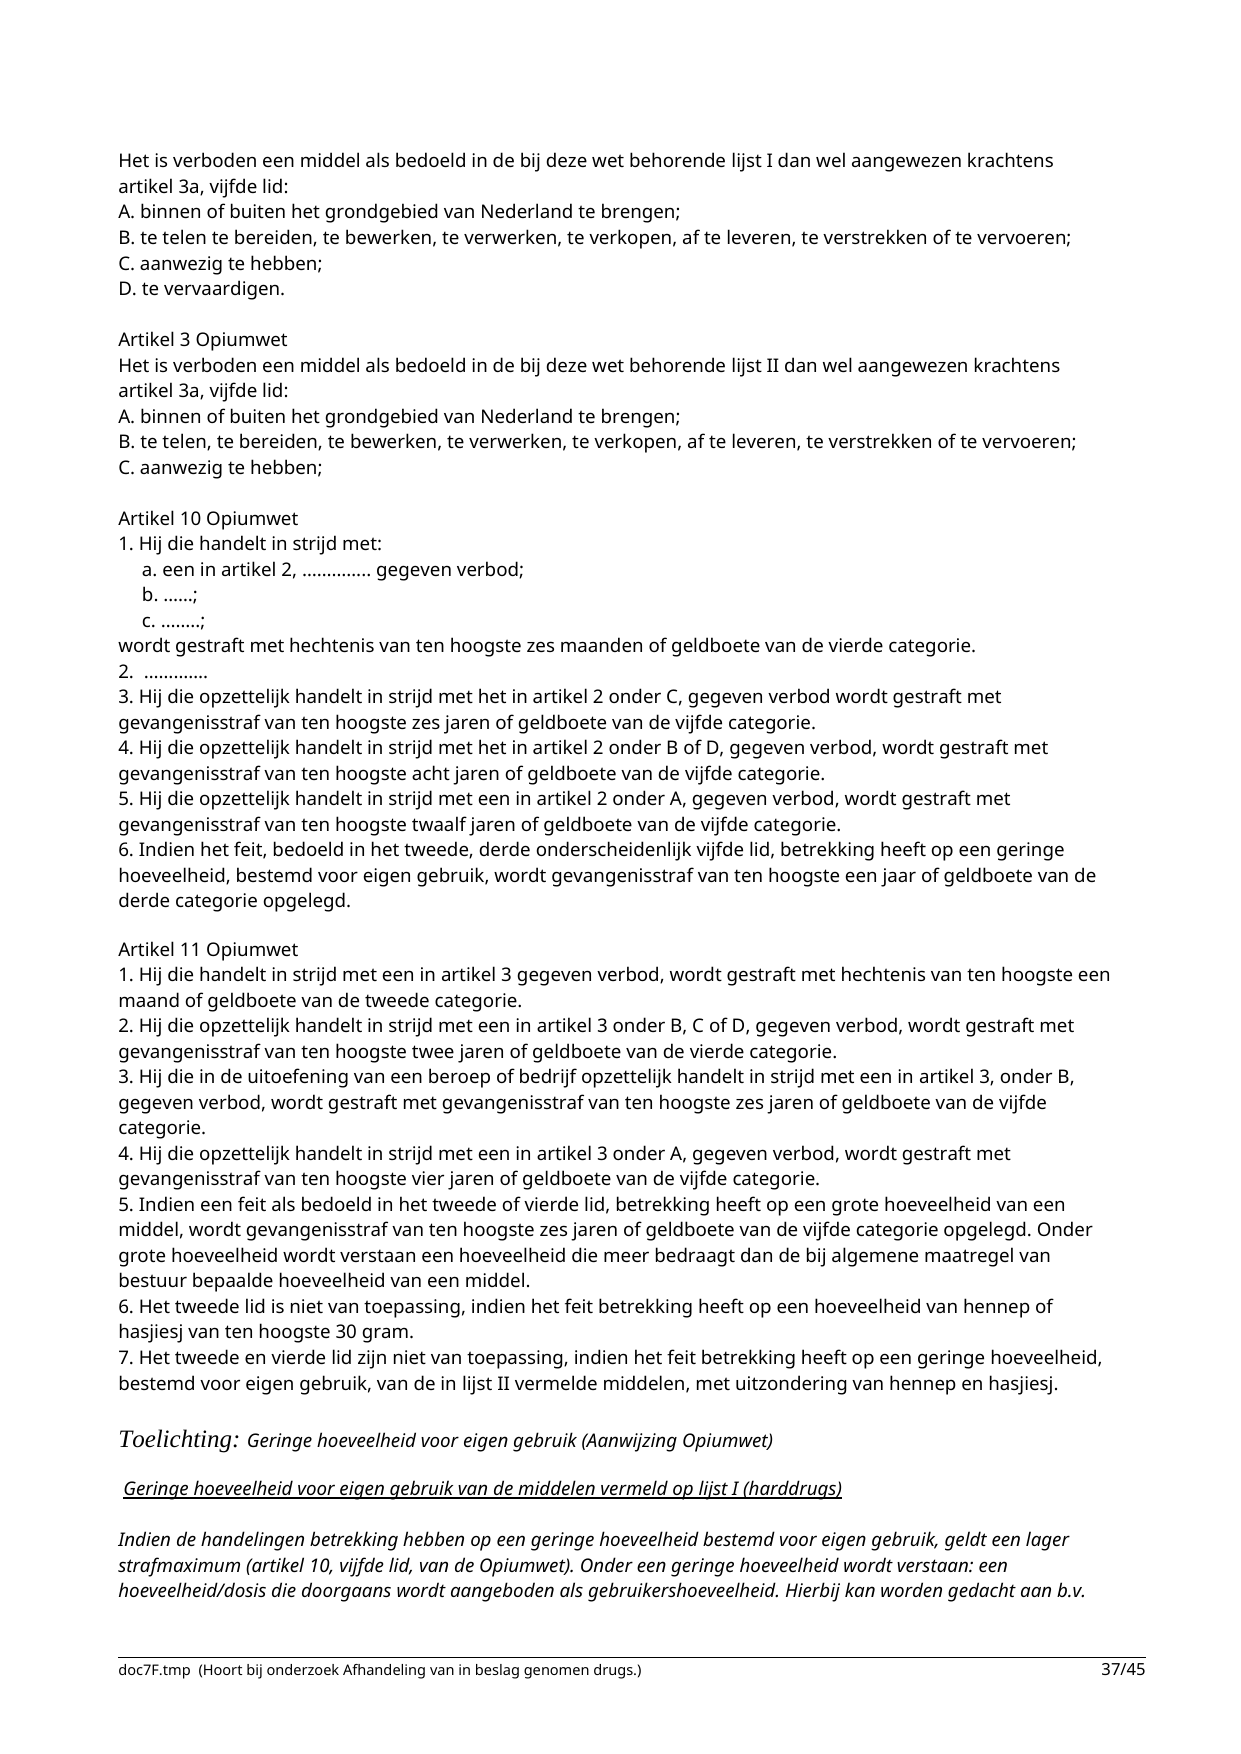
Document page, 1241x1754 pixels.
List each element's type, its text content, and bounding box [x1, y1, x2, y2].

text 7. Het tweede en vierde lid zijn niet van toepassing, indien het feit betrekking heeft op een geringe hoeveelheid, bestemd voor eigen gebruik, van de in lijst II vermelde middelen, met uitzondering van hennep en hasjiesj. [118, 1344, 1112, 1395]
text 6. Indien het feit, bedoeld in het tweede, derde onderscheidenlijk vijfde lid, betrekking heeft op een geringe hoeveelheid, bestemd voor eigen gebruik, wordt gevangenisstraf van ten hoogste een jaar of geldboete van de derde categorie opgelegd. [118, 837, 1112, 913]
text 2. …………. [118, 658, 1112, 684]
text Het is verboden een middel als bedoeld in de bij deze wet behorende lijst II dan wel aangewezen krachtens artikel 3a, vijfde lid: [118, 352, 1112, 403]
text 4. Hij die opzettelijk handelt in strijd met het in artikel 2 onder B of D, gegeven verbod, wordt gestraft met gevangenisstraf van ten hoogste acht jaren of geldboete van de vijfde categorie. [118, 735, 1112, 786]
text 2. Hij die opzettelijk handelt in strijd met een in artikel 3 onder B, C of D, gegeven verbod, wordt gestraft met gevangenisstraf van ten hoogste twee jaren of geldboete van de vierde categorie. [118, 1013, 1112, 1064]
text Artikel 3 Opiumwet [118, 326, 1112, 352]
text B. te telen te bereiden, te bewerken, te verwerken, te verkopen, af te leveren, te verstrekken of te vervoeren; [118, 224, 1112, 250]
text 4. Hij die opzettelijk handelt in strijd met een in artikel 3 onder A, gegeven verbod, wordt gestraft met gevangenisstraf van ten hoogste vier jaren of geldboete van de vijfde categorie. [118, 1140, 1112, 1191]
text A. binnen of buiten het grondgebied van Nederland te brengen; [118, 403, 1112, 428]
text Het is verboden een middel als bedoeld in de bij deze wet behorende lijst I dan wel aangewezen krachtens artikel 3a, vijfde lid: [118, 148, 1112, 199]
text 3. Hij die in de uitoefening van een beroep of bedrijf opzettelijk handelt in strijd met een in artikel 3, onder B, gegeven verbod, wordt gestraft met gevangenisstraf van ten hoogste zes jaren of geldboete van de vijfde categorie. [118, 1064, 1112, 1140]
text C. aanwezig te hebben; [118, 454, 1112, 479]
text 3. Hij die opzettelijk handelt in strijd met het in artikel 2 onder C, gegeven verbod wordt gestraft met gevangenisstraf van ten hoogste zes jaren of geldboete van de vijfde categorie. [118, 684, 1112, 735]
text b. ……; [137, 582, 1112, 607]
text 1. Hij die handelt in strijd met een in artikel 3 gegeven verbod, wordt gestraft met hechtenis van ten hoogste een maand of geldboete van de tweede categorie. [118, 962, 1112, 1013]
text 1. Hij die handelt in strijd met: [118, 531, 1112, 556]
text wordt gestraft met hechtenis van ten hoogste zes maanden of geldboete van de vierde categorie. [118, 633, 1112, 658]
text A. binnen of buiten het grondgebied van Nederland te brengen; [118, 199, 1112, 224]
text Geringe hoeveelheid voor eigen gebruik van de middelen vermeld op lijst I (harddrugs) Indien de handelingen betrekking hebben op een geringe hoeveelheid bestemd voor eigen gebruik, geldt een lager strafmaximum (artikel 10, vijfde lid, van de Opiumwet). Onder een geringe hoeveelheid wordt verstaan: een hoeveelheid/dosis die doorgaans wordt aangeboden als gebruikershoeveelheid. Hierbij kan worden gedacht aan b.v. [118, 1453, 1112, 1603]
text 5. Indien een feit als bedoeld in het tweede of vierde lid, betrekking heeft op een grote hoeveelheid van een middel, wordt gevangenisstraf van ten hoogste zes jaren of geldboete van de vijfde categorie opgelegd. Onder grote hoeveelheid wordt verstaan een hoeveelheid die meer bedraagt dan de bij algemene maatregel van bestuur bepaalde hoeveelheid van een middel. [118, 1191, 1112, 1293]
text Toelichting: Geringe hoeveelheid voor eigen gebruik (Aanwijzing Opiumwet) [118, 1395, 1112, 1453]
text D. te vervaardigen. [118, 275, 1093, 301]
text B. te telen, te bereiden, te bewerken, te verwerken, te verkopen, af te leveren, te verstrekken of te vervoeren; [118, 428, 1112, 454]
text C. aanwezig te hebben; [118, 250, 1112, 275]
text a. een in artikel 2, ………….. gegeven verbod; [137, 556, 1112, 582]
text Artikel 10 Opiumwet [118, 479, 1112, 531]
text c. ……..; [137, 607, 1112, 633]
text 5. Hij die opzettelijk handelt in strijd met een in artikel 2 onder A, gegeven verbod, wordt gestraft met gevangenisstraf van ten hoogste twaalf jaren of geldboete van de vijfde categorie. [118, 786, 1112, 837]
text 6. Het tweede lid is niet van toepassing, indien het feit betrekking heeft op een hoeveelheid van hennep of hasjiesj van ten hoogste 30 gram. [118, 1293, 1112, 1344]
text Artikel 11 Opiumwet [118, 936, 1112, 962]
